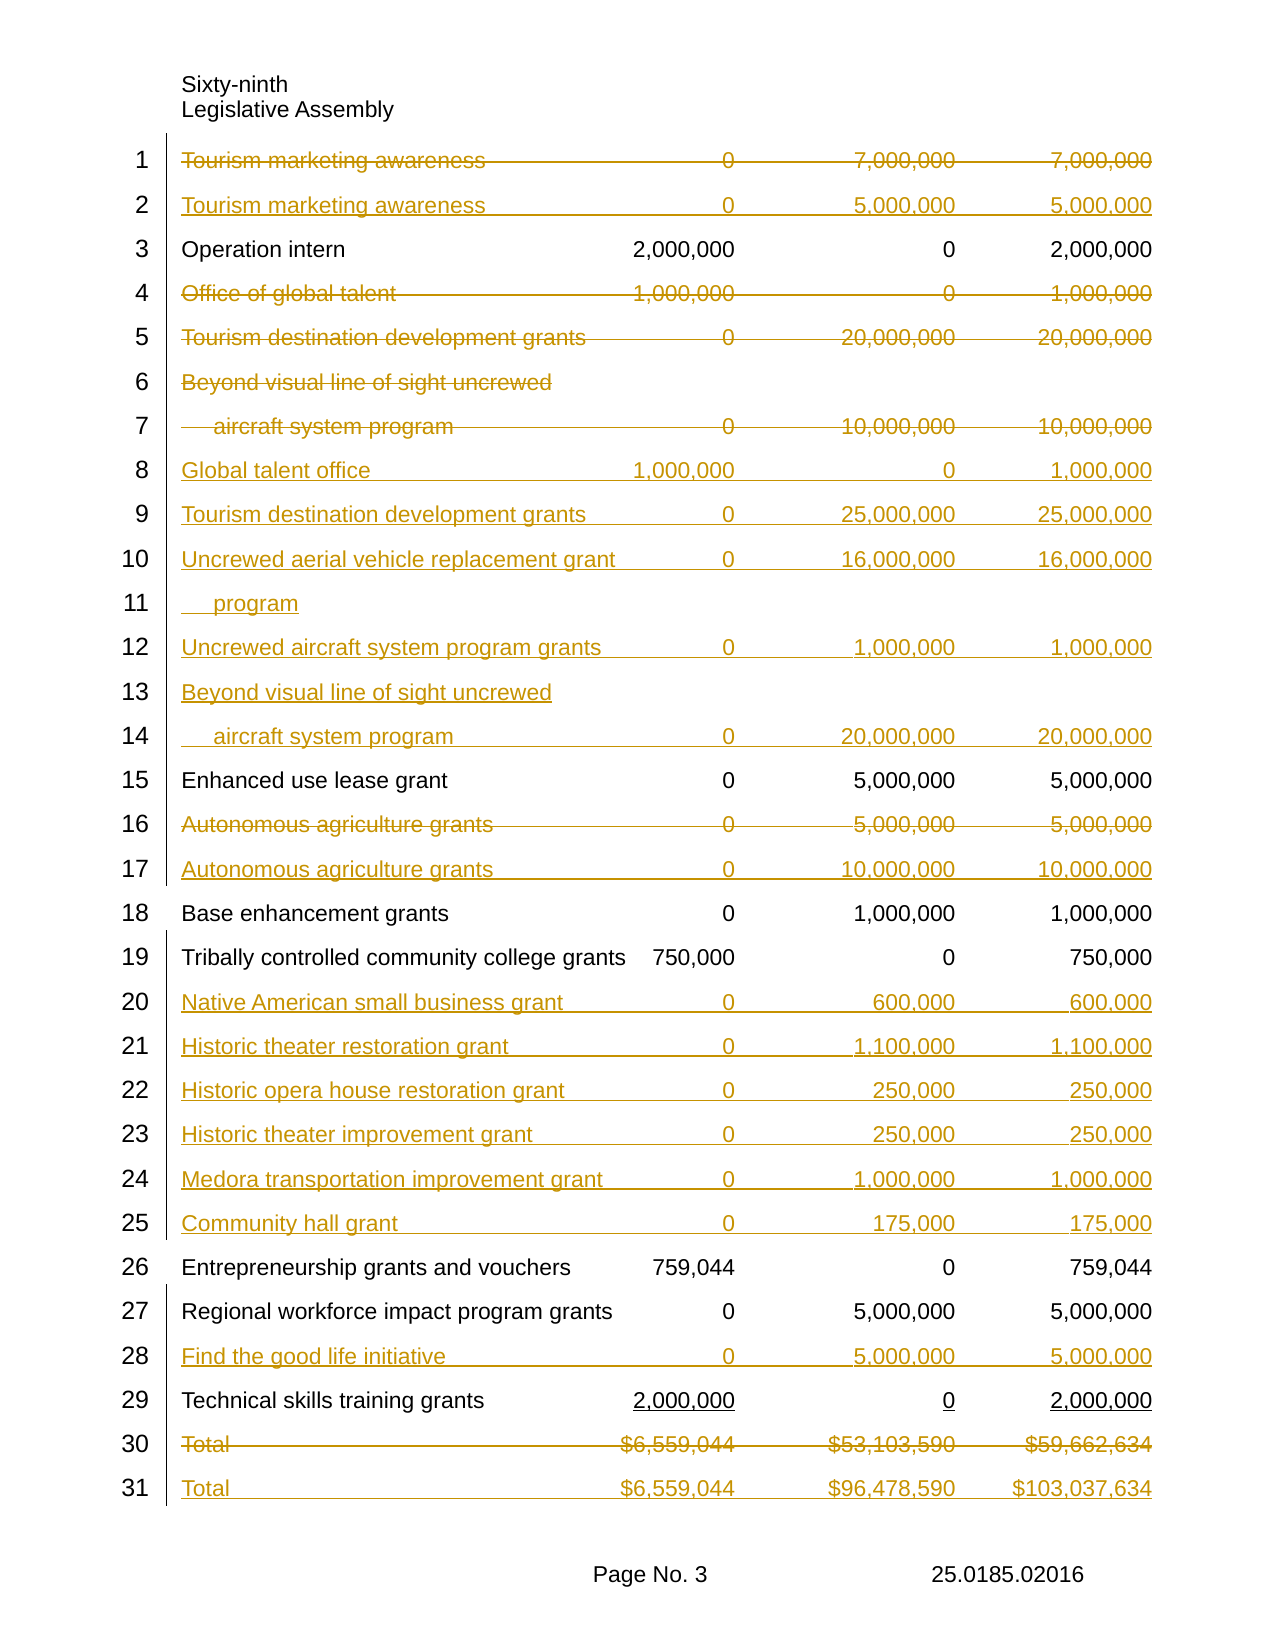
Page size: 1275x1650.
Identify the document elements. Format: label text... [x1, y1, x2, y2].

text One-Time Funding Description General Fund Other Funds Total Temporary salaries $50,000 $103,590 $153,590 Tourism marketing awareness 0 5,000,000 5,000,000 Operation intern 2,000,000 0 2,000,000 Global talent office 1,000,000 0 1,000,000 Tourism destination development grants 0 25,000,000 25,000,000 Uncrewed aerial vehicle replacement grant 0 16,000,000 16,000,000 [181, 133, 1154, 399]
text aircraft system program 0 20,000,000 20,000,000 Enhanced use lease grant 0 5,000,000 5,000,000 Autonomous agriculture grants 0 10,000,000 10,000,000 Base enhancement grants 0 1,000,000 1,000,000 Tribally controlled community college grants 750,000 0 750,000 Native American small business grant 0 600,000 600,000 Historic theater restoration grant 0 1,100,000 1,100,000 Historic opera house restoration grant 0 250,000 250,000 Historic theater improvement grant 0 250,000 250,000 Medora transportation improvement grant 0 1,000,000 1,000,000 Community hall grant 0 175,000 175,000 Entrepreneurship grants and vouchers 759,044 0 759,044 Regional workforce impact program grants 0 5,000,000 5,000,000 Find the good life initiative 0 5,000,000 5,000,000 Technical skills training grants 2,000,000 0 2,000,000 Total $6,559,044 $96,478,590 $103,037,634 [181, 709, 1154, 1506]
text program Uncrewed aircraft system program grants 0 1,000,000 1,000,000 Beyond visual line of sight uncrewed [181, 576, 1154, 709]
